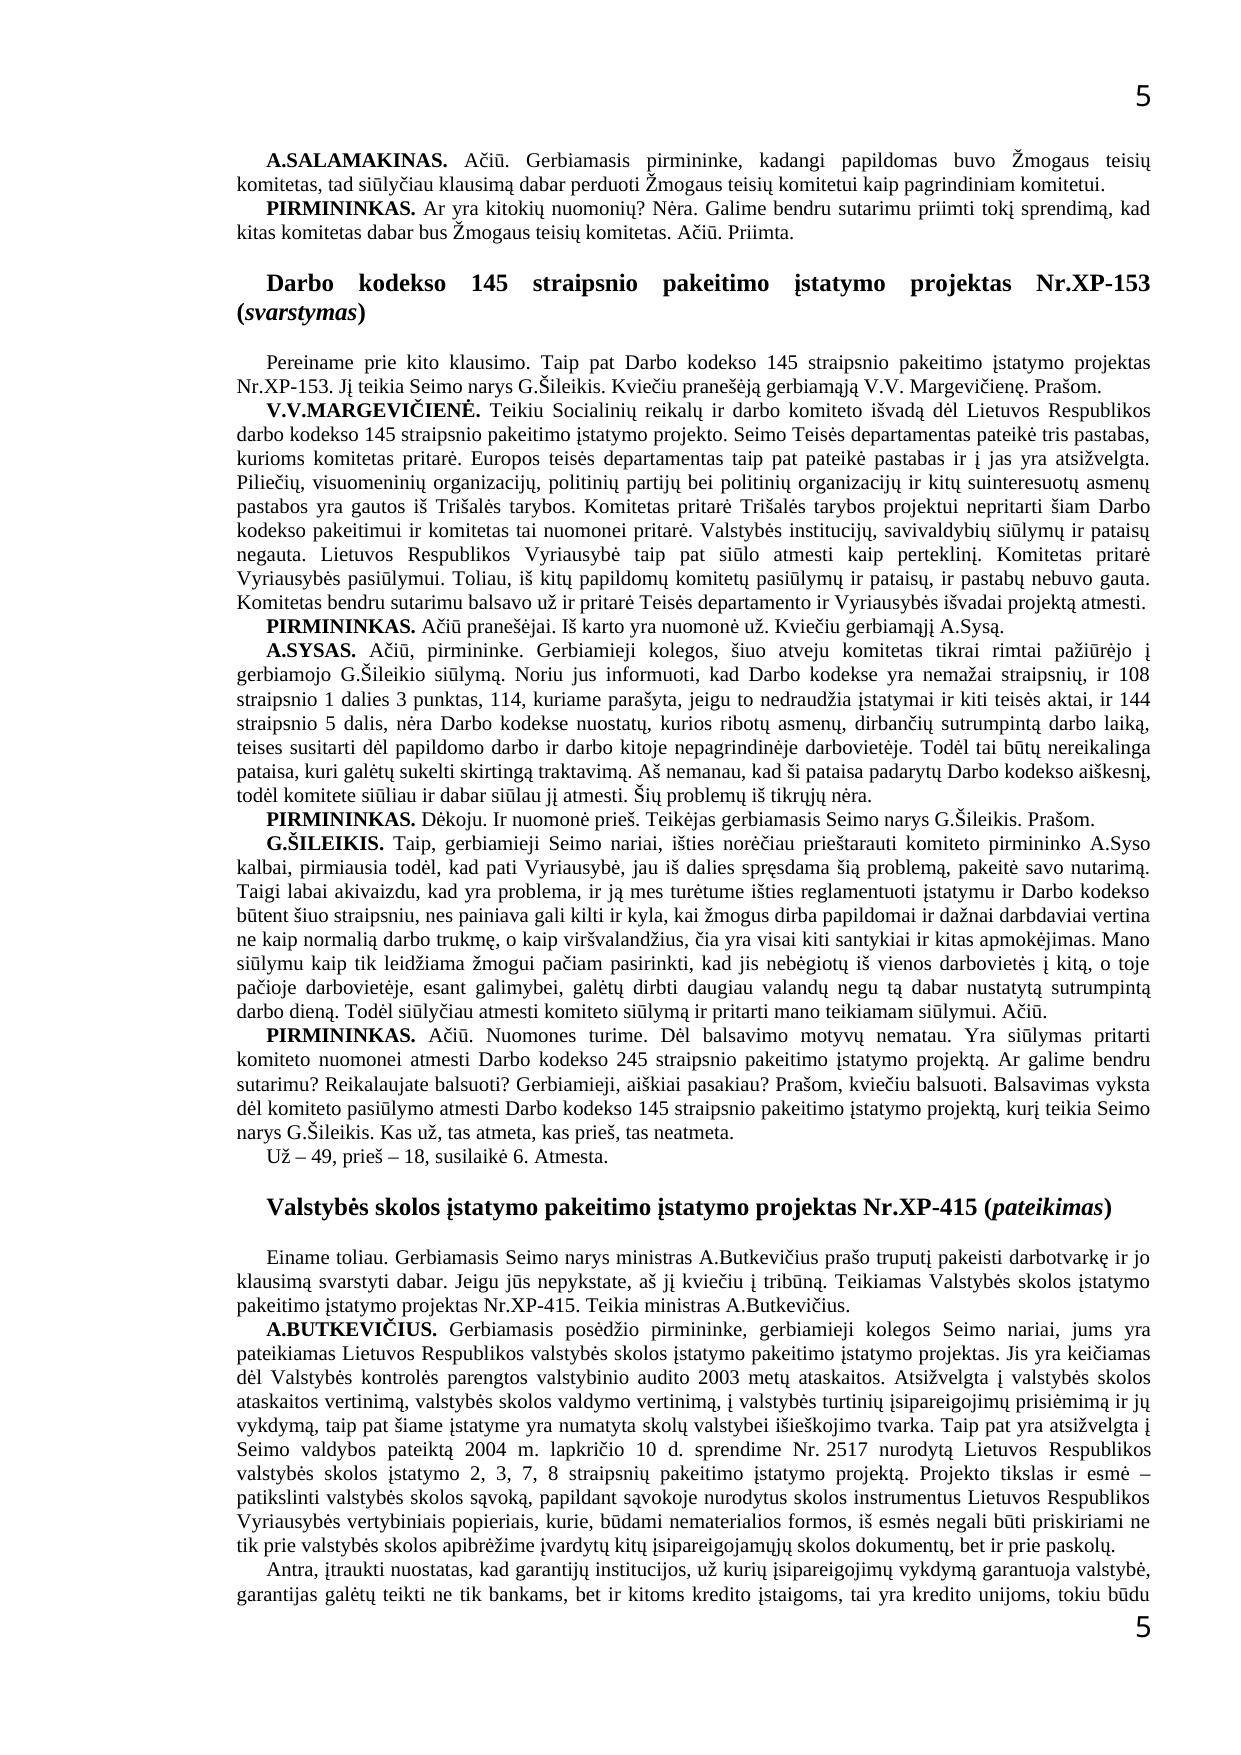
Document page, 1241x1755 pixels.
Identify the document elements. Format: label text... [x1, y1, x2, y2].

text G.ŠILEIKIS. Taip, gerbiamieji Seimo nariai, išties norėčiau prieštarauti komiteto pirmininko A.Syso kalbai, pirmiausia todėl, kad pati Vyriausybė, jau iš dalies spręsdama šią problemą, pakeitė savo nutarimą. Taigi labai akivaizdu, kad yra problema, ir ją mes turėtume išties reglamentuoti įstatymu ir Darbo kodekso būtent šiuo straipsniu, nes painiava gali kilti ir kyla, kai žmogus dirba papildomai ir dažnai darbdaviai vertina ne kaip normalią darbo trukmę, o kaip viršvalandžius, čia yra visai kiti santykiai ir kitas apmokėjimas. Mano siūlymu kaip tik leidžiama žmogui pačiam pasirinkti, kad jis nebėgiotų iš vienos darbovietės į kitą, o toje pačioje darbovietėje, esant galimybei, galėtų dirbti daugiau valandų negu tą dabar nustatytą sutrumpintą darbo dieną. Todėl siūlyčiau atmesti komiteto siūlymą ir pritarti mano teikiamam siūlymui. Ačiū. [236, 831, 1152, 1023]
text Darbo kodekso 145 straipsnio pakeitimo įstatymo projektas Nr.XP-153 (svarstymas) [236, 268, 1152, 326]
text PIRMININKAS. Ar yra kitokių nuomonių? Nėra. Galime bendru sutarimu priimti tokį sprendimą, kad kitas komitetas dabar bus Žmogaus teisių komitetas. Ačiū. Priimta. [236, 196, 1152, 244]
text Valstybės skolos įstatymo pakeitimo įstatymo projektas Nr.XP-415 (pateikimas) [236, 1192, 1152, 1221]
text V.V.MARGEVIČIENĖ. Teikiu Socialinių reikalų ir darbo komiteto išvadą dėl Lietuvos Respublikos darbo kodekso 145 straipsnio pakeitimo įstatymo projekto. Seimo Teisės departamentas pateikė tris pastabas, kurioms komitetas pritarė. Europos teisės departamentas taip pat pateikė pastabas ir į jas yra atsižvelgta. Piliečių, visuomeninių organizacijų, politinių partijų bei politinių organizacijų ir kitų suinteresuotų asmenų pastabos yra gautos iš Trišalės tarybos. Komitetas pritarė Trišalės tarybos projektui nepritarti šiam Darbo kodekso pakeitimui ir komitetas tai nuomonei pritarė. Valstybės institucijų, savivaldybių siūlymų ir pataisų negauta. Lietuvos Respublikos Vyriausybė taip pat siūlo atmesti kaip perteklinį. Komitetas pritarė Vyriausybės pasiūlymui. Toliau, iš kitų papildomų komitetų pasiūlymų ir pataisų, ir pastabų nebuvo gauta. Komitetas bendru sutarimu balsavo už ir pritarė Teisės departamento ir Vyriausybės išvadai projektą atmesti. [236, 398, 1152, 614]
text Antra, įtraukti nuostatas, kad garantijų institucijos, už kurių įsipareigojimų vykdymą garantuoja valstybė, garantijas galėtų teikti ne tik bankams, bet ir kitoms kredito įstaigoms, tai yra kredito unijoms, tokiu būdu [236, 1557, 1152, 1606]
text PIRMININKAS. Ačiū. Nuomones turime. Dėl balsavimo motyvų nematau. Yra siūlymas pritarti komiteto nuomonei atmesti Darbo kodekso 245 straipsnio pakeitimo įstatymo projektą. Ar galime bendru sutarimu? Reikalaujate balsuoti? Gerbiamieji, aiškiai pasakiau? Prašom, kviečiu balsuoti. Balsavimas vyksta dėl komiteto pasiūlymo atmesti Darbo kodekso 145 straipsnio pakeitimo įstatymo projektą, kurį teikia Seimo narys G.Šileikis. Kas už, tas atmeta, kas prieš, tas neatmeta. [236, 1023, 1152, 1144]
text Už – 49, prieš – 18, susilaikė 6. Atmesta. [236, 1144, 1152, 1168]
text A.SALAMAKINAS. Ačiū. Gerbiamasis pirmininke, kadangi papildomas buvo Žmogaus teisių komitetas, tad siūlyčiau klausimą dabar perduoti Žmogaus teisių komitetui kaip pagrindiniam komitetui. [236, 148, 1152, 196]
text A.SYSAS. Ačiū, pirmininke. Gerbiamieji kolegos, šiuo atveju komitetas tikrai rimtai pažiūrėjo į gerbiamojo G.Šileikio siūlymą. Noriu jus informuoti, kad Darbo kodekse yra nemažai straipsnių, ir 108 straipsnio 1 dalies 3 punktas, 114, kuriame parašyta, jeigu to nedraudžia įstatymai ir kiti teisės aktai, ir 144 straipsnio 5 dalis, nėra Darbo kodekse nuostatų, kurios ribotų asmenų, dirbančių sutrumpintą darbo laiką, teises susitarti dėl papildomo darbo ir darbo kitoje nepagrindinėje darbovietėje. Todėl tai būtų nereikalinga pataisa, kuri galėtų sukelti skirtingą traktavimą. Aš nemanau, kad ši pataisa padarytų Darbo kodekso aiškesnį, todėl komitete siūliau ir dabar siūlau jį atmesti. Šių problemų iš tikrųjų nėra. [236, 638, 1152, 807]
text A.BUTKEVIČIUS. Gerbiamasis posėdžio pirmininke, gerbiamieji kolegos Seimo nariai, jums yra pateikiamas Lietuvos Respublikos valstybės skolos įstatymo pakeitimo įstatymo projektas. Jis yra keičiamas dėl Valstybės kontrolės parengtos valstybinio audito 2003 metų ataskaitos. Atsižvelgta į valstybės skolos ataskaitos vertinimą, valstybės skolos valdymo vertinimą, į valstybės turtinių įsipareigojimų prisiėmimą ir jų vykdymą, taip pat šiame įstatyme yra numatyta skolų valstybei išieškojimo tvarka. Taip pat yra atsižvelgta į Seimo valdybos pateiktą 2004 m. lapkričio 10 d. sprendime Nr. 2517 nurodytą Lietuvos Respublikos valstybės skolos įstatymo 2, 3, 7, 8 straipsnių pakeitimo įstatymo projektą. Projekto tikslas ir esmė – patikslinti valstybės skolos sąvoką, papildant sąvokoje nurodytus skolos instrumentus Lietuvos Respublikos Vyriausybės vertybiniais popieriais, kurie, būdami nematerialios formos, iš esmės negali būti priskiriami ne tik prie valstybės skolos apibrėžime įvardytų kitų įsipareigojamųjų skolos dokumentų, bet ir prie paskolų. [236, 1317, 1152, 1557]
text PIRMININKAS. Dėkoju. Ir nuomonė prieš. Teikėjas gerbiamasis Seimo narys G.Šileikis. Prašom. [236, 807, 1152, 831]
text Einame toliau. Gerbiamasis Seimo narys ministras A.Butkevičius prašo truputį pakeisti darbotvarkę ir jo klausimą svarstyti dabar. Jeigu jūs nepykstate, aš jį kviečiu į tribūną. Teikiamas Valstybės skolos įstatymo pakeitimo įstatymo projektas Nr.XP-415. Teikia ministras A.Butkevičius. [236, 1244, 1152, 1317]
text Pereiname prie kito klausimo. Taip pat Darbo kodekso 145 straipsnio pakeitimo įstatymo projektas Nr.XP-153. Jį teikia Seimo narys G.Šileikis. Kviečiu pranešėją gerbiamąją V.V. Margevičienę. Prašom. [236, 349, 1152, 398]
text PIRMININKAS. Ačiū pranešėjai. Iš karto yra nuomonė už. Kviečiu gerbiamąjį A.Sysą. [236, 614, 1152, 638]
